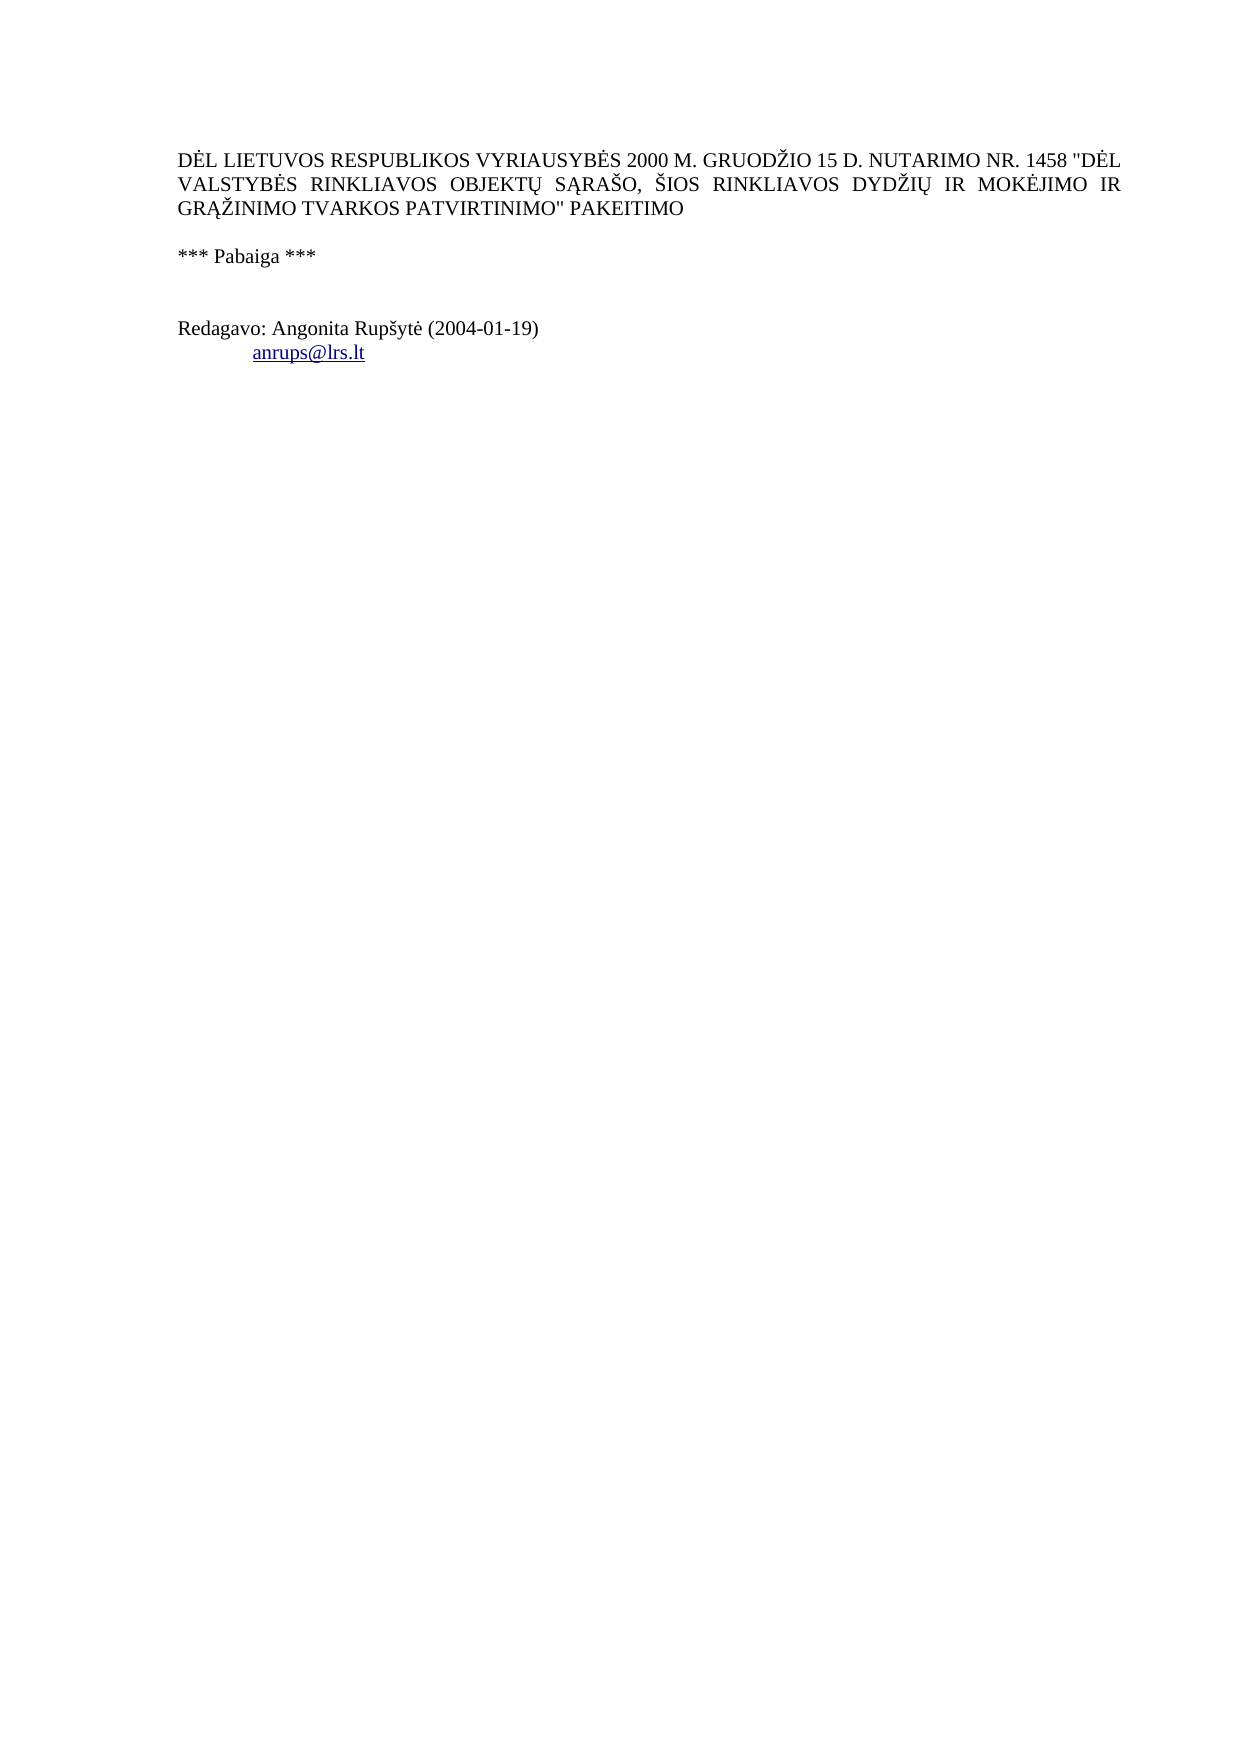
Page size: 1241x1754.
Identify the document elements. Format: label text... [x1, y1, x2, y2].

text DĖL LIETUVOS RESPUBLIKOS VYRIAUSYBĖS 2000 M. GRUODŽIO 15 D. NUTARIMO NR. 1458 "DĖL VALSTYBĖS RINKLIAVOS OBJEKTŲ SĄRAŠO, ŠIOS RINKLIAVOS DYDŽIŲ IR MOKĖJIMO IR GRĄŽINIMO TVARKOS PATVIRTINIMO" PAKEITIMO [177, 148, 1122, 220]
text *** Pabaiga *** [177, 244, 1122, 268]
text Redagavo: Angonita Rupšytė (2004-01-19) [177, 316, 1122, 340]
text anrups@lrs.lt [177, 340, 1122, 364]
